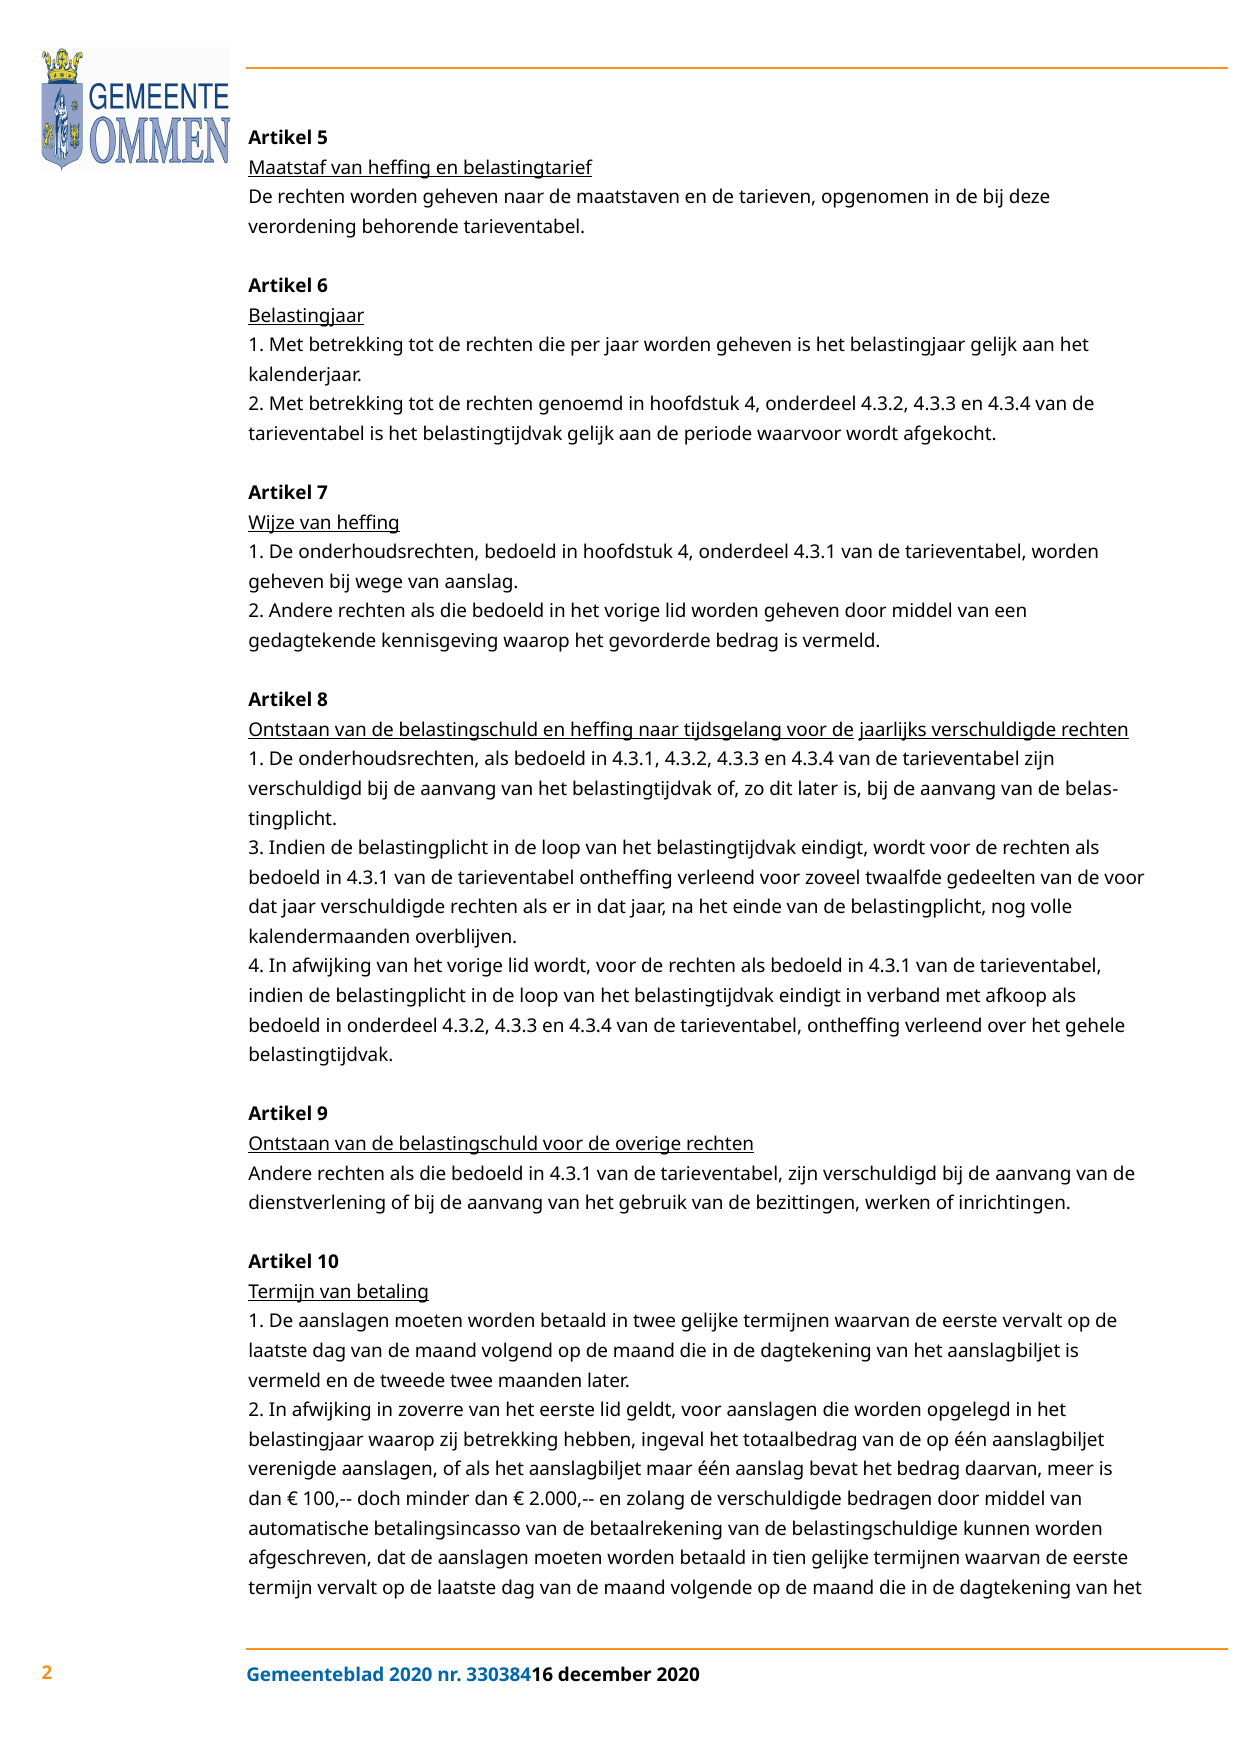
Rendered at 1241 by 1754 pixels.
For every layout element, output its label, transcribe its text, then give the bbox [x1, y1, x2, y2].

text 4. In afwijking van het vorige lid wordt, voor de rechten als bedoeld in 4.3.1 van de tarieventabel, indien de belasting­plicht in de loop van het belastingtijdvak eindigt in verband met afkoop als bedoeld in onder­deel 4.3.2, 4.3.3 en 4.3.4 van de tarieventabel, ontheffing verleend over het gehele belastingtijd­vak. [248, 953, 1152, 1067]
text 1. De onderhoudsrechten, als bedoeld in 4.3.1, 4.3.2, 4.3.3 en 4.3.4 van de tarieventa­bel zijn verschuldigd bij de aanvang van het belastingtijdvak of, zo dit later is, bij de aanvang van de belas­tingplicht. [248, 746, 1152, 831]
text Belastingjaar [248, 302, 1152, 328]
text 1. De onderhoudsrechten, bedoeld in hoofdstuk 4, onderdeel 4.3.1 van de tarieventabel, worden geheven bij wege van aanslag. [248, 538, 1152, 594]
text 2. Met betrekking tot de rechten genoemd in hoofdstuk 4, onder­deel 4.3.2, 4.3.3 en 4.3.4 van de tarieventabel is het belastingtijdvak gelijk aan de periode waar­voor wordt afge­kocht. [248, 391, 1152, 446]
text Artikel 9 [248, 1101, 1152, 1126]
text Artikel 10 [248, 1248, 1152, 1274]
text 3. Indien de belastingplicht in de loop van het belastingtijdvak ein­digt, wordt voor de rechten als bedoeld in 4.3.1 van de tarieventabel onthef­fing verleend voor zoveel twaalfde gedeelten van de voor dat jaar verschuldigde rechten als er in dat jaar, na het einde van de belas­tingplicht, nog volle kalendermaan­den overblijven. [248, 834, 1152, 949]
text Maatstaf van heffing en belastingtarief [248, 154, 1152, 180]
text Artikel 5 [248, 124, 1152, 150]
text Andere rechten als die bedoeld in 4.3.1 van de tarie­venta­bel, zijn ver­schuldigd bij de aanvang van de dienstverlening of bij de aanvang van het gebruik van de bezittingen, werken of inrichtin­gen. [248, 1160, 1152, 1215]
text 1. De aanslagen moeten worden betaald in twee gelijke termijnen waarvan de eerste vervalt op de laatste dag van de maand volgend op de maand die in de dagtekening van het aanslag­biljet is vermeld en de tweede twee maanden later. [248, 1308, 1152, 1393]
text Artikel 8 [248, 686, 1152, 712]
text Termijn van betaling [248, 1278, 1152, 1304]
text Ontstaan van de belastingschuld en heffing naar tijdsgelang voor de jaarlijks verschuldigde rechten [248, 716, 1152, 742]
text Artikel 7 [248, 479, 1152, 505]
text 1. Met betrekking tot de rechten die per jaar worden geheven is het belas­tingjaar gelijk aan het kalenderjaar. [248, 331, 1152, 387]
picture [41, 47, 231, 172]
text Wijze van heffing [248, 509, 1152, 535]
text Ontstaan van de belastingschuld voor de overige rechten [248, 1130, 1152, 1156]
text 2. Andere rechten als die bedoeld in het vorige lid worden geheven door middel van een gedagtekende kennisgeving waarop het gevorderde bedrag is vermeld. [248, 598, 1152, 653]
text De rechten worden geheven naar de maatstaven en de tarieven, opgenomen in de bij deze verordening behorende tarieventabel. [248, 183, 1152, 239]
text 2. In afwijking in zoverre van het eerste lid geldt, voor aanslagen die worden opgelegd in het belastingjaar waarop zij betrekking hebben, ingeval het totaalbedrag van de op één aanslagbiljet verenigde aanslagen, of als het aanslagbiljet maar één aanslag bevat het bedrag daarvan, meer is dan € 100,-- doch minder dan € 2.000,-- en zolang de verschuldigde bedragen door middel van automatische betalingsincasso van de betaalrekening van de belastingschuldige kunnen worden afgeschreven, dat de aanslagen moeten worden betaald in tien gelijke termijnen waarvan de eerste termijn vervalt op de laatste dag van de maand volgende op de maand die in de dagtekening van het [248, 1396, 1152, 1600]
text Artikel 6 [248, 272, 1152, 298]
